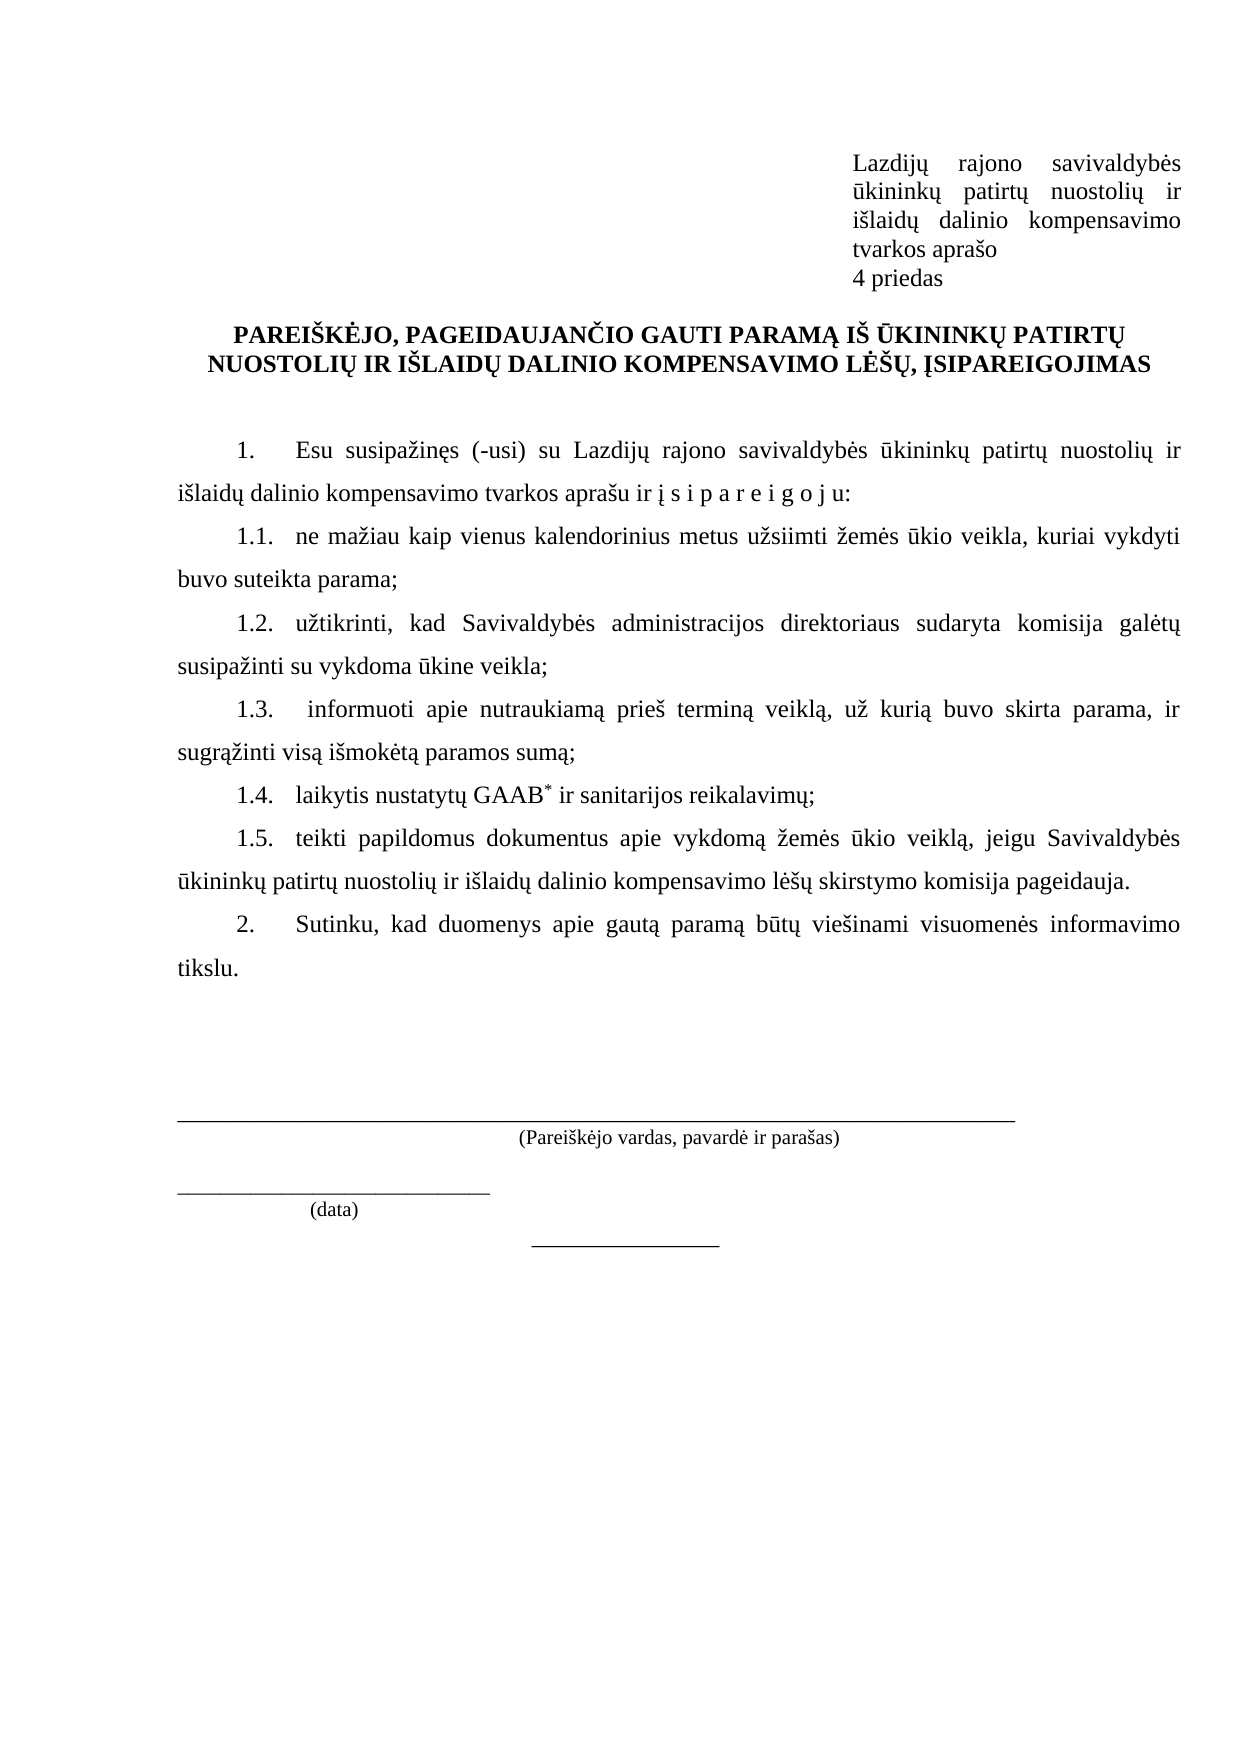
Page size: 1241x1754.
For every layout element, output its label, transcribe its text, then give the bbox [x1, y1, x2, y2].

text 2. Sutinku, kad duomenys apie gautą paramą būtų viešinami visuomenės informavimo tikslu. [177, 909, 1181, 981]
text (Pareiškėjo vardas, pavardė ir parašas) [177, 1125, 1181, 1149]
text 1.5. teikti papildomus dokumentus apie vykdomą žemės ūkio veiklą, jeigu Savivaldybės ūkininkų patirtų nuostolių ir išlaidų dalinio kompensavimo lėšų skirstymo komisija pageidauja. [177, 823, 1181, 895]
text (data) [177, 1197, 1181, 1221]
text PAREIŠKĖJO, PAGEIDAUJANČIO GAUTI PARAMĄ IŠ ŪKININKŲ PATIRTŲ NUOSTOLIŲ IR IŠLAIDŲ DALINIO KOMPENSAVIMO LĖŠŲ, ĮSIPAREIGOJIMAS [177, 320, 1181, 378]
text 4 priedas [852, 263, 1181, 291]
text _______________ [532, 1221, 1181, 1250]
text ______________________________ [177, 1173, 1181, 1197]
text Lazdijų rajono savivaldybės ūkininkų patirtų nuostolių ir išlaidų dalinio kompensavimo tvarkos aprašo [852, 148, 1181, 263]
text ___________________________________________________________________ [177, 1096, 1181, 1125]
text 1.4. laikytis nustatytų GAAB* ir sanitarijos reikalavimų; [177, 780, 1181, 809]
text 1.1. ne mažiau kaip vienus kalendorinius metus užsiimti žemės ūkio veikla, kuriai vykdyti buvo suteikta parama; [177, 521, 1181, 593]
text 1. Esu susipažinęs (-usi) su Lazdijų rajono savivaldybės ūkininkų patirtų nuostolių ir išlaidų dalinio kompensavimo tvarkos aprašu ir į s i p a r e i g o j u: [177, 435, 1181, 507]
text 1.2. užtikrinti, kad Savivaldybės administracijos direktoriaus sudaryta komisija galėtų susipažinti su vykdoma ūkine veikla; [177, 608, 1181, 679]
text 1.3. informuoti apie nutraukiamą prieš terminą veiklą, už kurią buvo skirta parama, ir sugrąžinti visą išmokėtą paramos sumą; [177, 694, 1181, 766]
